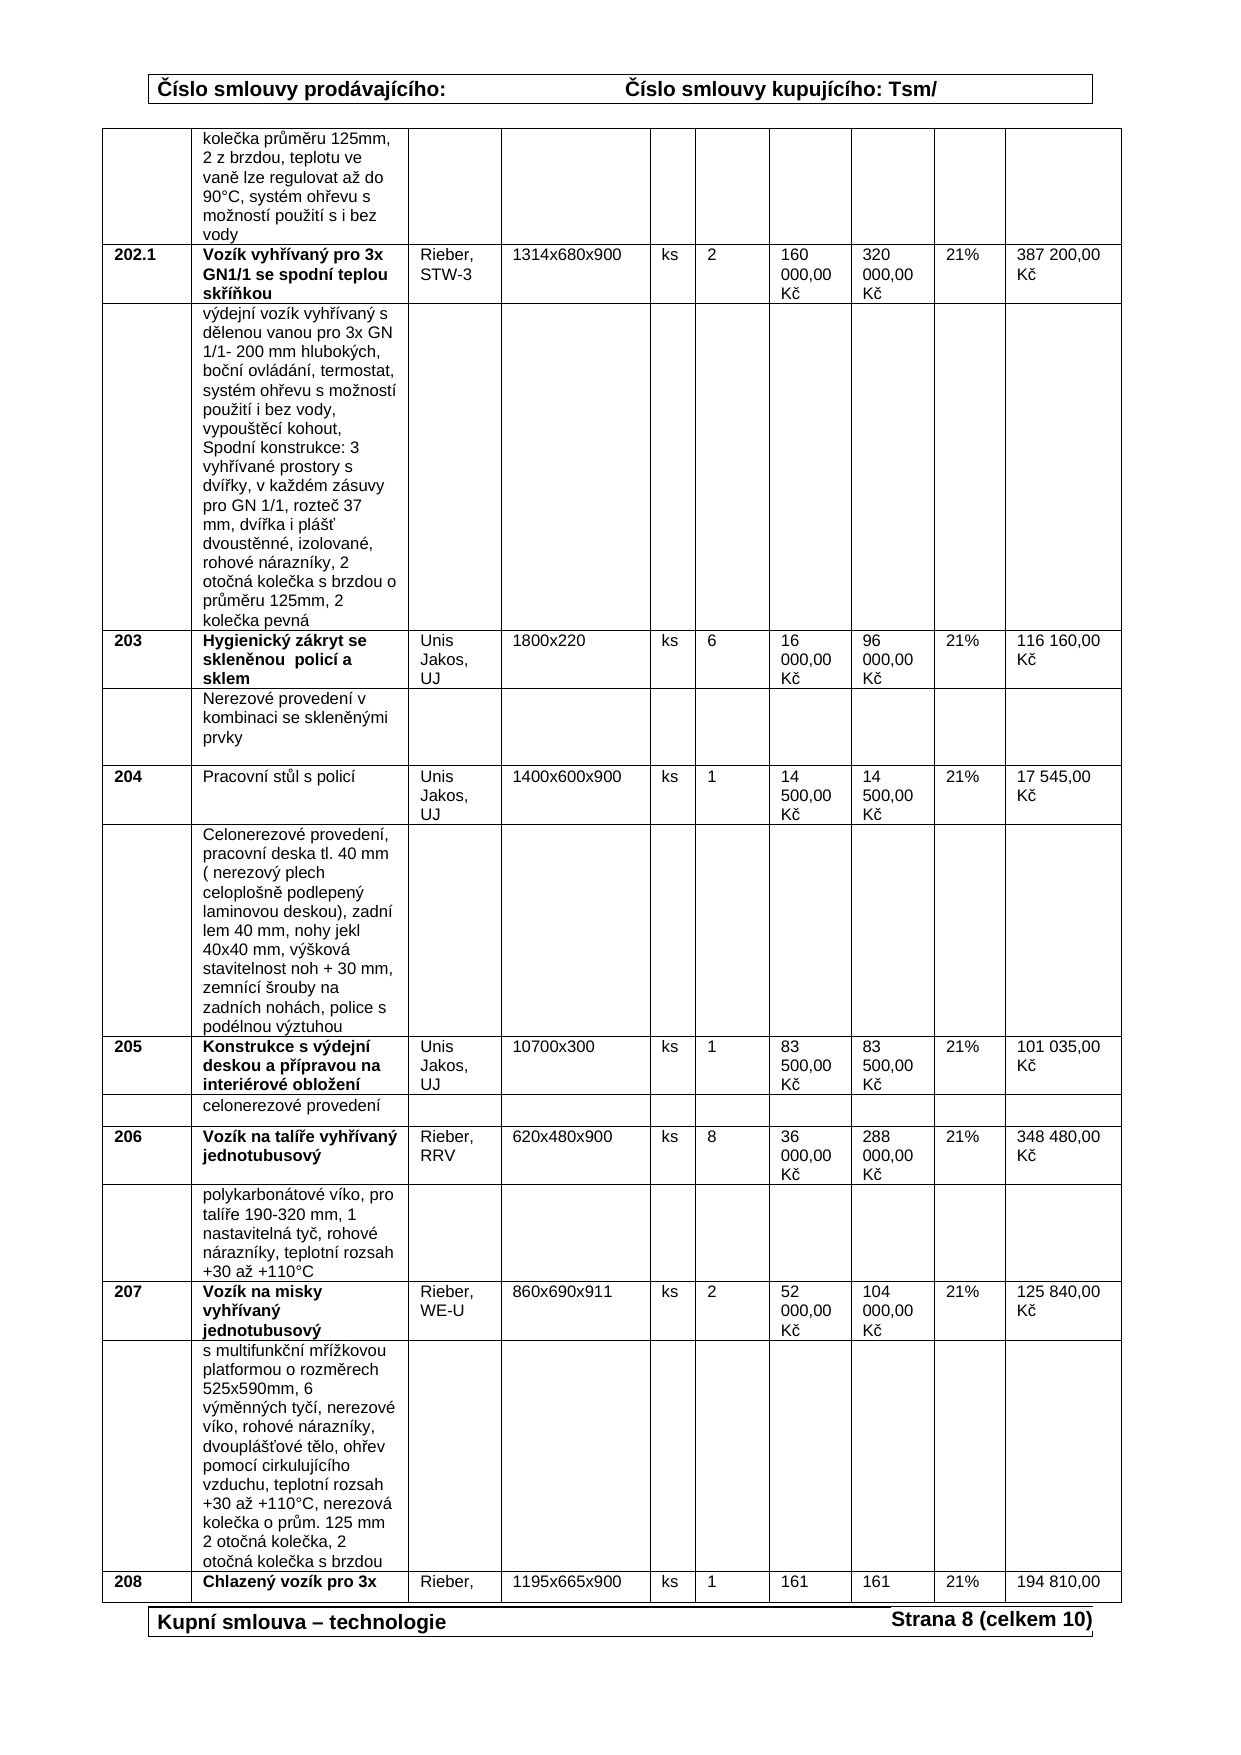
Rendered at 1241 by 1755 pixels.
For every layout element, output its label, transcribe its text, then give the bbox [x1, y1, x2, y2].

table_cell Vozík na talíře vyhřívaný jednotubusový [192, 1127, 408, 1184]
table_cell 116 160,00 Kč [1006, 631, 1121, 688]
table_cell [651, 689, 695, 765]
table_cell ks [651, 1282, 695, 1339]
table_cell [1006, 689, 1121, 765]
table_cell [103, 689, 191, 765]
table_cell [1006, 129, 1121, 244]
table_cell Rieber, RRV [409, 1127, 501, 1184]
table_cell Konstrukce s výdejní deskou a přípravou na interiérové obložení [192, 1037, 408, 1094]
table_cell výdejní vozík vyhřívaný s dělenou vanou pro 3x GN 1/1- 200 mm hlubokých, boční ovládání, termostat, systém ohřevu s možností použití i bez vody, vypouštěcí kohout, Spodní konstrukce: 3 vyhřívané prostory s dvířky, v každém zásuvy pro GN 1/1, rozteč 37 mm, dvířka i plášť dvoustěnné, izolované, rohové nárazníky, 2 otočná kolečka s brzdou o průměru 125mm, 2 kolečka pevná [192, 304, 408, 629]
table_cell [409, 129, 501, 244]
table_cell [1006, 1341, 1121, 1571]
table_cell [852, 1185, 934, 1281]
table_cell [696, 689, 769, 765]
table_cell Pracovní stůl s policí [192, 766, 408, 824]
table_cell [651, 1341, 695, 1571]
table_cell 204 [103, 766, 191, 824]
table_cell [696, 1185, 769, 1281]
table_cell Rieber, WE-U [409, 1282, 501, 1339]
table_cell 320 000,00 Kč [852, 245, 934, 303]
table_cell 161 [770, 1572, 851, 1602]
table_cell [935, 129, 1005, 244]
table_cell [852, 825, 934, 1036]
table_cell [502, 689, 650, 765]
table_cell [770, 129, 851, 244]
table_cell [696, 129, 769, 244]
table_cell [696, 825, 769, 1036]
table_cell [852, 304, 934, 629]
table_cell 125 840,00 Kč [1006, 1282, 1121, 1339]
table_cell 83 500,00 Kč [770, 1037, 851, 1094]
table_cell Rieber, STW-3 [409, 245, 501, 303]
table_cell Celonerezové provedení, pracovní deska tl. 40 mm ( nerezový plech celoplošně podlepený laminovou deskou), zadní lem 40 mm, nohy jekl 40x40 mm, výšková stavitelnost noh + 30 mm, zemnící šrouby na zadních nohách, police s podélnou výztuhou [192, 825, 408, 1036]
table_cell [103, 1095, 191, 1126]
table_cell [935, 1341, 1005, 1571]
table_cell 1400x600x900 [502, 766, 650, 824]
table_cell [651, 1185, 695, 1281]
table_cell 208 [103, 1572, 191, 1602]
table_cell [103, 1185, 191, 1281]
table_cell 161 [852, 1572, 934, 1602]
table_cell 14 500,00 Kč [852, 766, 934, 824]
table_cell [770, 1095, 851, 1126]
table_cell Rieber, [409, 1572, 501, 1602]
table_cell ks [651, 1127, 695, 1184]
table_cell 101 035,00 Kč [1006, 1037, 1121, 1094]
table_cell [1006, 1095, 1121, 1126]
table_cell 206 [103, 1127, 191, 1184]
table_cell 104 000,00 Kč [852, 1282, 934, 1339]
table_cell 194 810,00 [1006, 1572, 1121, 1602]
table_cell 36 000,00 Kč [770, 1127, 851, 1184]
table_cell 21% [935, 1127, 1005, 1184]
table_cell [502, 129, 650, 244]
table_cell [852, 1095, 934, 1126]
table_cell [502, 1341, 650, 1571]
table_cell 620x480x900 [502, 1127, 650, 1184]
table_cell [696, 1341, 769, 1571]
table_cell 1 [696, 766, 769, 824]
table_cell [103, 129, 191, 244]
table_cell Vozík na misky vyhřívaný jednotubusový [192, 1282, 408, 1339]
table_cell [651, 304, 695, 629]
table_cell [502, 825, 650, 1036]
table_cell [409, 689, 501, 765]
table_cell 52 000,00 Kč [770, 1282, 851, 1339]
table_cell [935, 1185, 1005, 1281]
table_cell 860x690x911 [502, 1282, 650, 1339]
table_cell Vozík vyhřívaný pro 3x GN1/1 se spodní teplou skříňkou [192, 245, 408, 303]
table_cell [770, 689, 851, 765]
table_cell [770, 1341, 851, 1571]
table_cell celonerezové provedení [192, 1095, 408, 1126]
table_cell Hygienický zákryt se skleněnou policí a sklem [192, 631, 408, 688]
table_cell [409, 1095, 501, 1126]
table_cell [409, 1185, 501, 1281]
table_cell 2 [696, 245, 769, 303]
table_cell ks [651, 631, 695, 688]
table_cell polykarbonátové víko, pro talíře 190-320 mm, 1 nastavitelná tyč, rohové nárazníky, teplotní rozsah +30 až +110°C [192, 1185, 408, 1281]
table_cell 288 000,00 Kč [852, 1127, 934, 1184]
table_cell 348 480,00 Kč [1006, 1127, 1121, 1184]
table_cell Unis Jakos, UJ [409, 631, 501, 688]
table_cell [770, 1185, 851, 1281]
table_cell ks [651, 766, 695, 824]
table_cell kolečka průměru 125mm, 2 z brzdou, teplotu ve vaně lze regulovat až do 90°C, systém ohřevu s možností použití s i bez vody [192, 129, 408, 244]
table_cell Unis Jakos, UJ [409, 766, 501, 824]
table_cell [696, 304, 769, 629]
table_cell 1 [696, 1037, 769, 1094]
table_cell ks [651, 1572, 695, 1602]
table_cell 1195x665x900 [502, 1572, 650, 1602]
table_cell ks [651, 245, 695, 303]
table_cell 2 [696, 1282, 769, 1339]
table_cell 205 [103, 1037, 191, 1094]
table_cell s multifunkční mřížkovou platformou o rozměrech 525x590mm, 6 výměnných tyčí, nerezové víko, rohové nárazníky, dvouplášťové tělo, ohřev pomocí cirkulujícího vzduchu, teplotní rozsah +30 až +110°C, nerezová kolečka o prům. 125 mm 2 otočná kolečka, 2 otočná kolečka s brzdou [192, 1341, 408, 1571]
table_cell 21% [935, 1282, 1005, 1339]
table_cell 207 [103, 1282, 191, 1339]
table_cell [1006, 304, 1121, 629]
table_cell [852, 129, 934, 244]
table_cell 21% [935, 1572, 1005, 1602]
table_cell ks [651, 1037, 695, 1094]
table_cell Nerezové provedení v kombinaci se skleněnými prvky [192, 689, 408, 765]
table_cell Unis Jakos, UJ [409, 1037, 501, 1094]
table_cell 16 000,00 Kč [770, 631, 851, 688]
table_cell [409, 1341, 501, 1571]
table_cell 387 200,00 Kč [1006, 245, 1121, 303]
table_cell 21% [935, 1037, 1005, 1094]
table_cell Chlazený vozík pro 3x [192, 1572, 408, 1602]
table_cell [103, 304, 191, 629]
table_cell [502, 1185, 650, 1281]
table_cell [935, 689, 1005, 765]
table_cell [409, 825, 501, 1036]
table_cell [103, 825, 191, 1036]
table_cell [696, 1095, 769, 1126]
table_cell 96 000,00 Kč [852, 631, 934, 688]
table_cell [502, 304, 650, 629]
table_cell [935, 304, 1005, 629]
table_cell [935, 825, 1005, 1036]
table_cell [409, 304, 501, 629]
table_cell 1 [696, 1572, 769, 1602]
table_cell 10700x300 [502, 1037, 650, 1094]
table_cell [935, 1095, 1005, 1126]
table_cell 21% [935, 245, 1005, 303]
table_cell 160 000,00 Kč [770, 245, 851, 303]
table_cell [1006, 1185, 1121, 1281]
table_cell [651, 129, 695, 244]
table_cell [103, 1341, 191, 1571]
table_cell 21% [935, 766, 1005, 824]
table_cell 14 500,00 Kč [770, 766, 851, 824]
table_cell 202.1 [103, 245, 191, 303]
table_cell [852, 689, 934, 765]
table_cell 17 545,00 Kč [1006, 766, 1121, 824]
table_cell 21% [935, 631, 1005, 688]
table_cell [770, 825, 851, 1036]
table_cell 8 [696, 1127, 769, 1184]
table_cell 83 500,00 Kč [852, 1037, 934, 1094]
table_cell [651, 825, 695, 1036]
table_cell 203 [103, 631, 191, 688]
table_cell [651, 1095, 695, 1126]
table_cell 1314x680x900 [502, 245, 650, 303]
table_cell [502, 1095, 650, 1126]
table_cell 6 [696, 631, 769, 688]
table_cell [852, 1341, 934, 1571]
table_cell 1800x220 [502, 631, 650, 688]
table_cell [1006, 825, 1121, 1036]
table_cell [770, 304, 851, 629]
